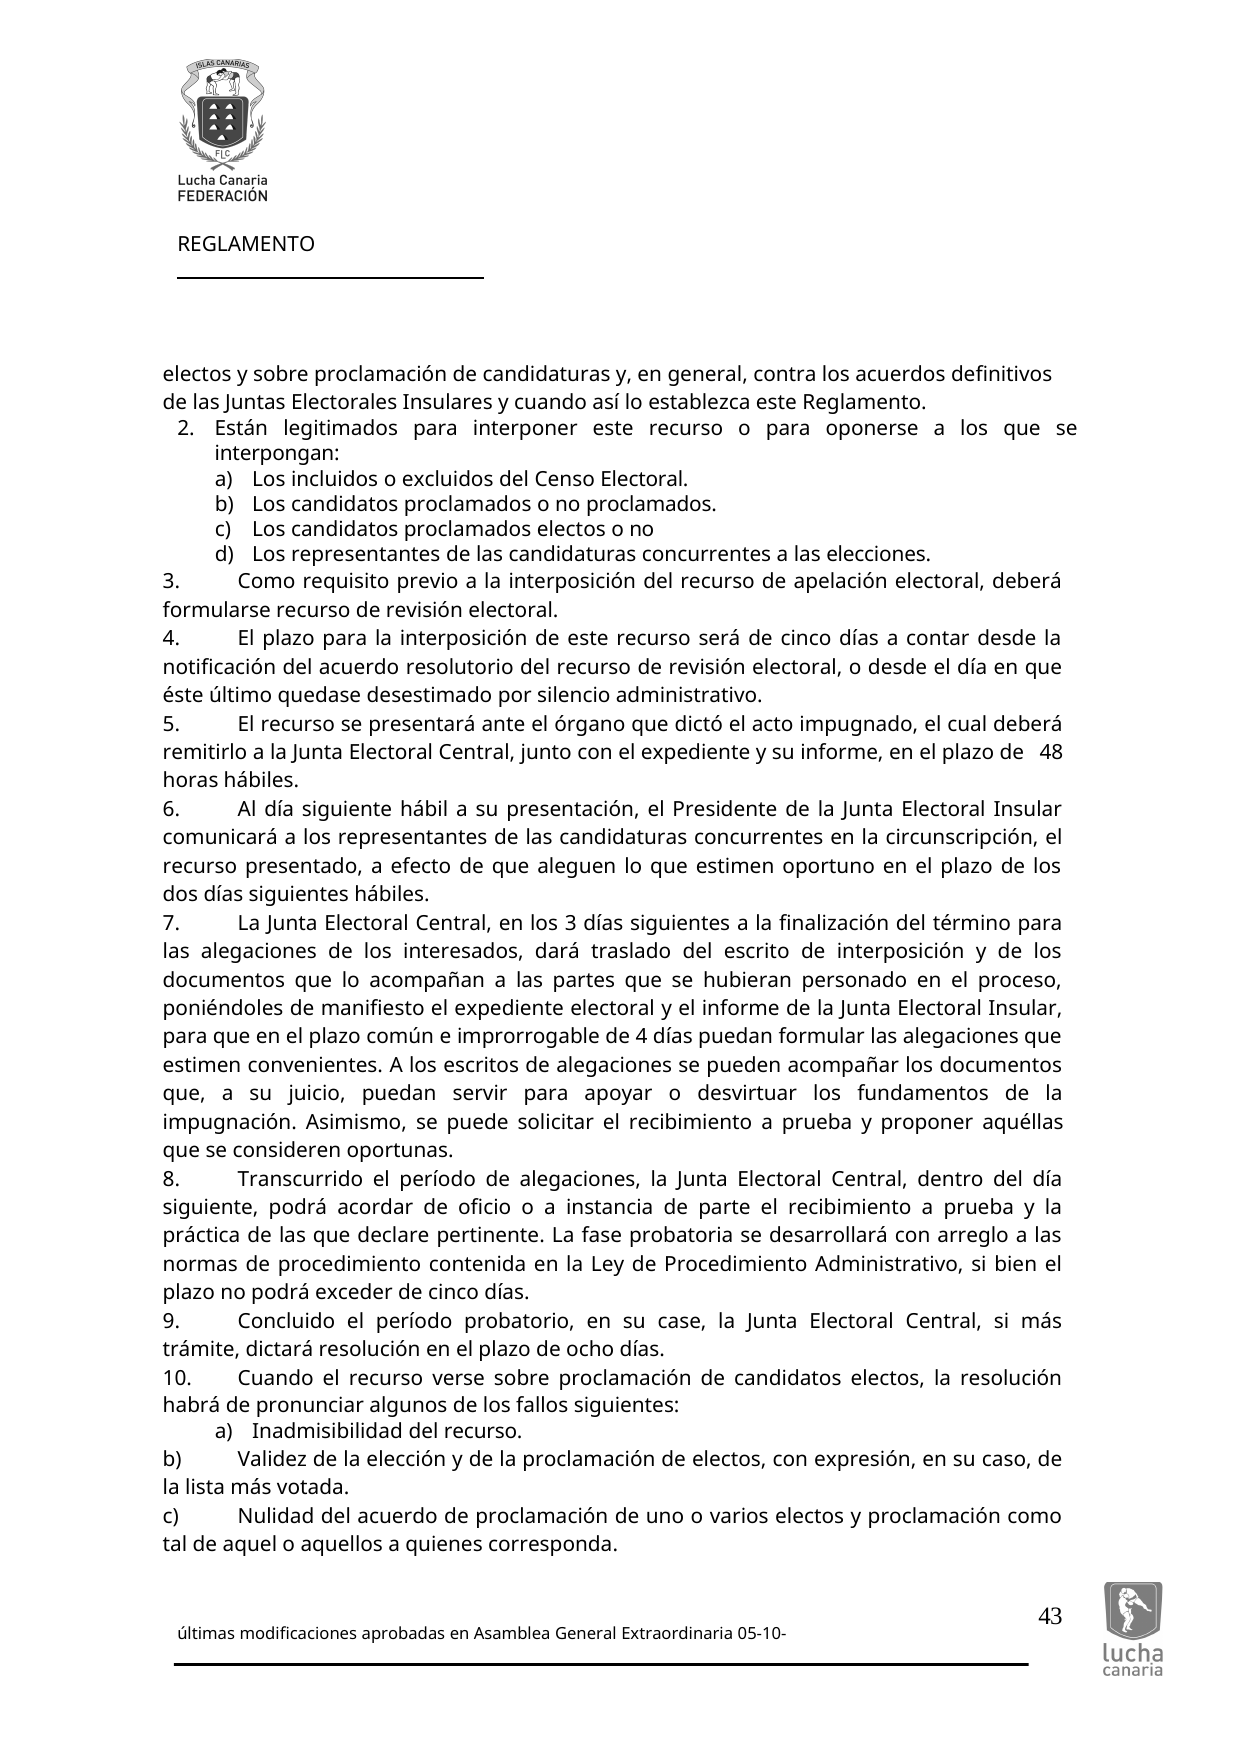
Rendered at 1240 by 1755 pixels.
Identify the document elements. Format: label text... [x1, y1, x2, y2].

list Los incluidos o excluidos del Censo Electoral. [214, 466, 1077, 491]
list La Junta Electoral Central, en los 3 días siguientes a la finalización del término para las alegaciones de los interesados, dará traslado del escrito de interposición y de los documentos que lo acompañan a las partes que se hubieran personado en el proceso, poniéndoles de manifiesto el expediente electoral y el informe de la Junta Electoral Insular, para que en el plazo común e improrrogable de 4 días puedan formular las alegaciones que estimen convenientes. A los escritos de alegaciones se pueden acompañar los documentos que, a su juicio, puedan servir para apoyar o desvirtuar los fundamentos de la impugnación. Asimismo, se puede solicitar el recibimiento a prueba y proponer aquéllas que se consideren oportunas. [162, 908, 1063, 1164]
list Cuando el recurso verse sobre proclamación de candidatos electos, la resolución habrá de pronunciar algunos de los fallos siguientes: [162, 1363, 1063, 1418]
list Nulidad del acuerdo de proclamación de uno o varios electos y proclamación como tal de aquel o aquellos a quienes corresponda. [162, 1501, 1063, 1558]
list El recurso se presentará ante el órgano que dictó el acto impugnado, el cual deberá remitirlo a la Junta Electoral Central, junto con el expediente y su informe, en el plazo de 48 horas hábiles. [162, 709, 1063, 794]
list Concluido el período probatorio, en su case, la Junta Electoral Central, si más trámite, dictará resolución en el plazo de ocho días. [162, 1306, 1063, 1363]
list Transcurrido el período de alegaciones, la Junta Electoral Central, dentro del día siguiente, podrá acordar de oficio o a instancia de parte el recibimiento a prueba y la práctica de las que declare pertinente. La fase probatoria se desarrollará con arreglo a las normas de procedimiento contenida en la Ley de Procedimiento Administrativo, si bien el plazo no podrá exceder de cinco días. [162, 1164, 1063, 1306]
list Están legitimados para interponer este recurso o para oponerse a los que se interpongan: [177, 416, 1077, 466]
list Validez de la elección y de la proclamación de electos, con expresión, en su caso, de la lista más votada. [162, 1444, 1063, 1501]
text electos y sobre proclamación de candidaturas y, en general, contra los acuerdos definitivos de las Juntas Electorales Insulares y cuando así lo establezca este Reglamento. [162, 359, 1067, 416]
list Los candidatos proclamados o no proclamados. [214, 491, 1077, 516]
list Como requisito previo a la interposición del recurso de apelación electoral, deberá formularse recurso de revisión electoral. [162, 567, 1063, 623]
list Los candidatos proclamados electos o no [214, 516, 1077, 541]
list Los representantes de las candidaturas concurrentes a las elecciones. [214, 541, 1077, 567]
list El plazo para la interposición de este recurso será de cinco días a contar desde la notificación del acuerdo resolutorio del recurso de revisión electoral, o desde el día en que éste último quedase desestimado por silencio administrativo. [162, 623, 1063, 709]
list Al día siguiente hábil a su presentación, el Presidente de la Junta Electoral Insular comunicará a los representantes de las candidaturas concurrentes en la circunscripción, el recurso presentado, a efecto de que aleguen lo que estimen oportuno en el plazo de los dos días siguientes hábiles. [162, 794, 1063, 908]
list Inadmisibilidad del recurso. [214, 1419, 1077, 1444]
